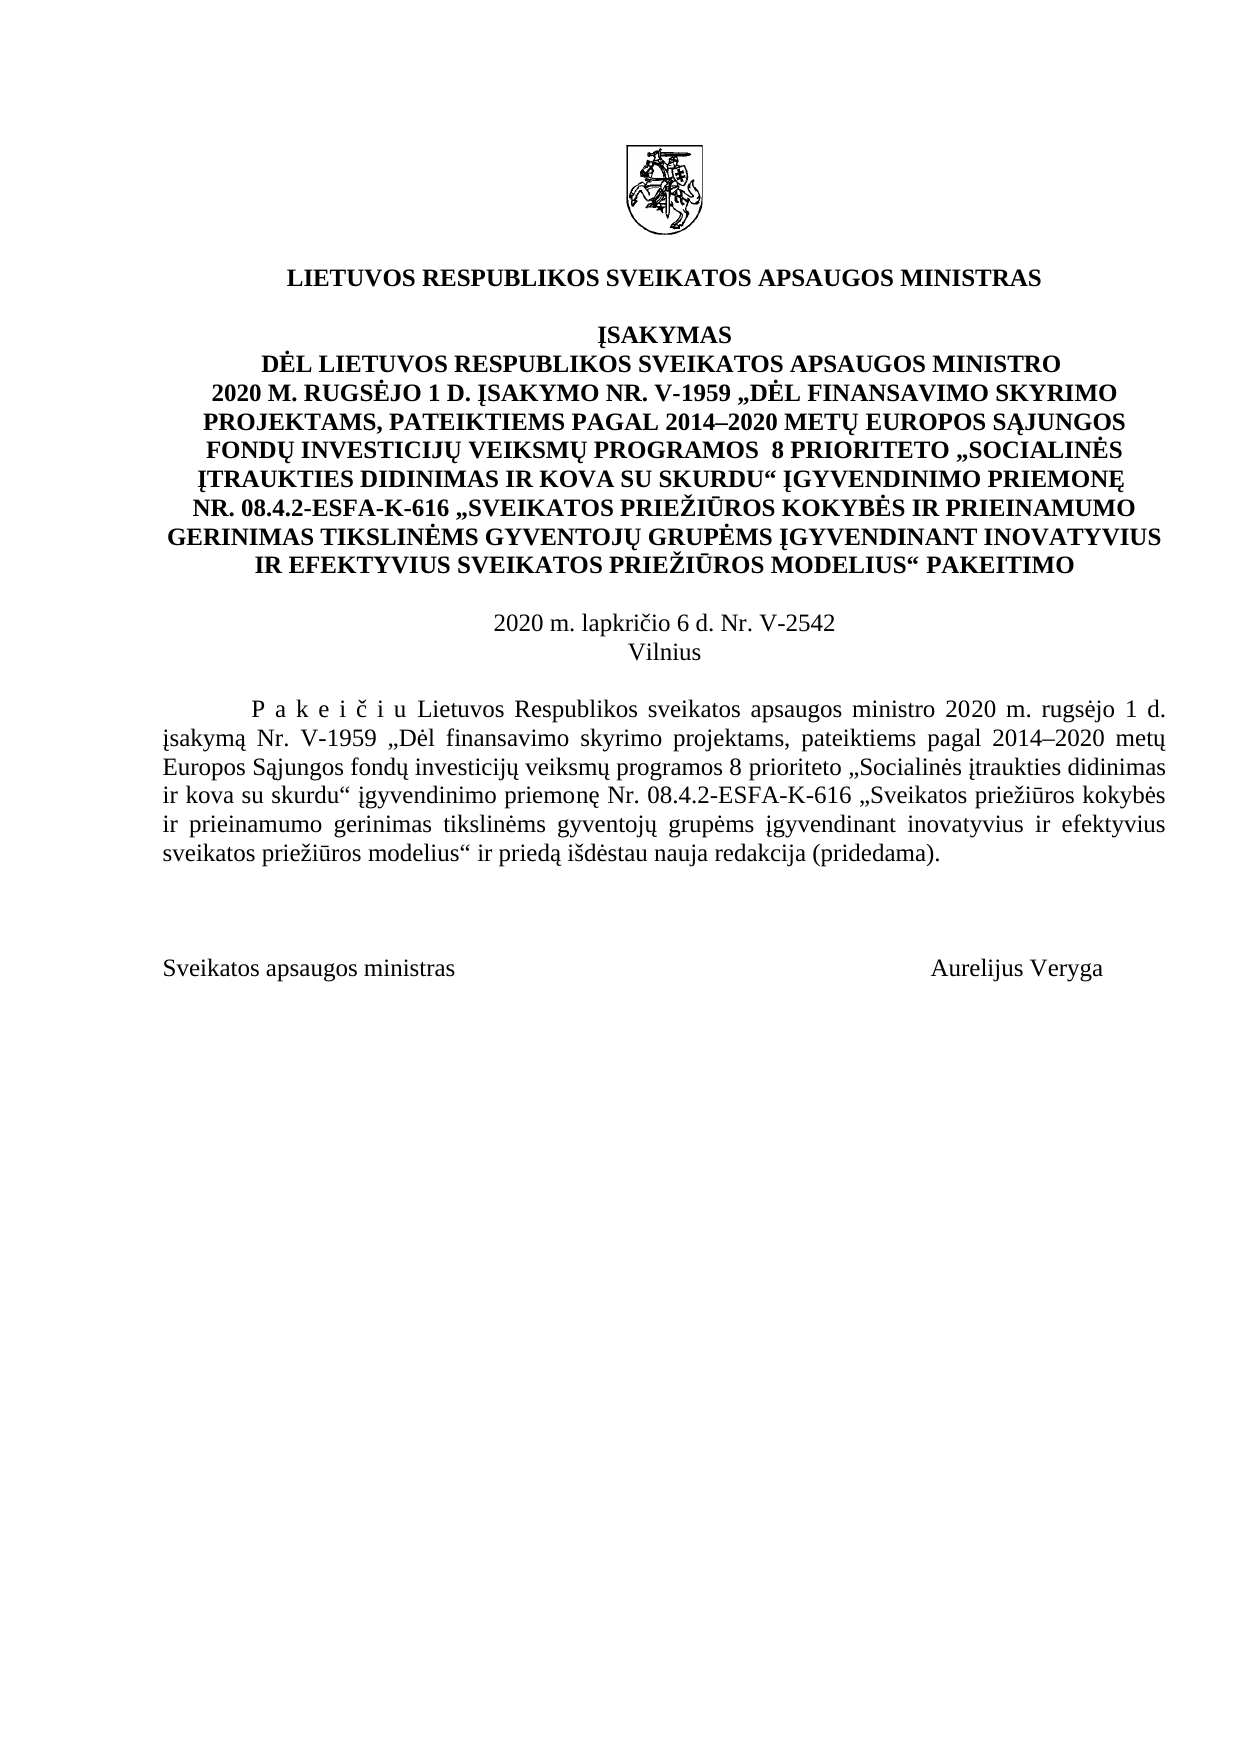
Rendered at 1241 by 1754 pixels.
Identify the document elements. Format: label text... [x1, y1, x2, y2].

text DĖL LIETUVOS RESPUBLIKOS SVEIKATOS APSAUGOS MINISTRO [162, 349, 1166, 378]
text NR. 08.4.2-ESFA-K-616 „Sveikatos priežiūros kokybės ir prieinamumo gerinimas tikslinėms gyventojų grupėms įgyvendinant inovatyvius ir efektyvius sveikatos priežiūros modelius“ PAKEITIMO [162, 493, 1166, 579]
text LIETUVOS RESPUBLIKOS SVEIKATOS APSAUGOS MINISTRAS [162, 263, 1166, 292]
text Sveikatos apsaugos ministras Aurelijus Veryga [162, 953, 1166, 982]
text 2020 M. RUGSĖJO 1 D. ĮSAKYMO NR. V-1959 „DĖL FINANSAVIMO SKYRIMO PROJEKTAMS, PATEIKTIEMS PAGAL 2014–2020 METŲ EUROPOS SĄJUNGOS FONDŲ INVESTICIJŲ VEIKSMŲ PROGRAMOS 8 PRIORITETO „SOCIALINĖS ĮTRAUKTIES DIDINIMAS IR KOVA SU SKURDU“ ĮGYVENDINIMO PRIEMONĘ [162, 378, 1166, 493]
text ĮSAKYMAS [162, 321, 1166, 349]
text Vilnius [162, 637, 1166, 666]
text 2020 m. lapkričio 6 d. Nr. V-2542 [162, 608, 1166, 637]
text P a k e i č i u Lietuvos Respublikos sveikatos apsaugos ministro 2020 m. rugsėjo 1 d. įsakymą Nr. V-1959 „Dėl finansavimo skyrimo projektams, pateiktiems pagal 2014–2020 metų Europos Sąjungos fondų investicijų veiksmų programos 8 prioriteto „Socialinės įtraukties didinimas ir kova su skurdu“ įgyvendinimo priemonę Nr. 08.4.2-ESFA-K-616 „Sveikatos priežiūros kokybės ir prieinamumo gerinimas tikslinėms gyventojų grupėms įgyvendinant inovatyvius ir efektyvius sveikatos priežiūros modelius“ ir priedą išdėstau nauja redakcija (pridedama). [162, 694, 1166, 867]
